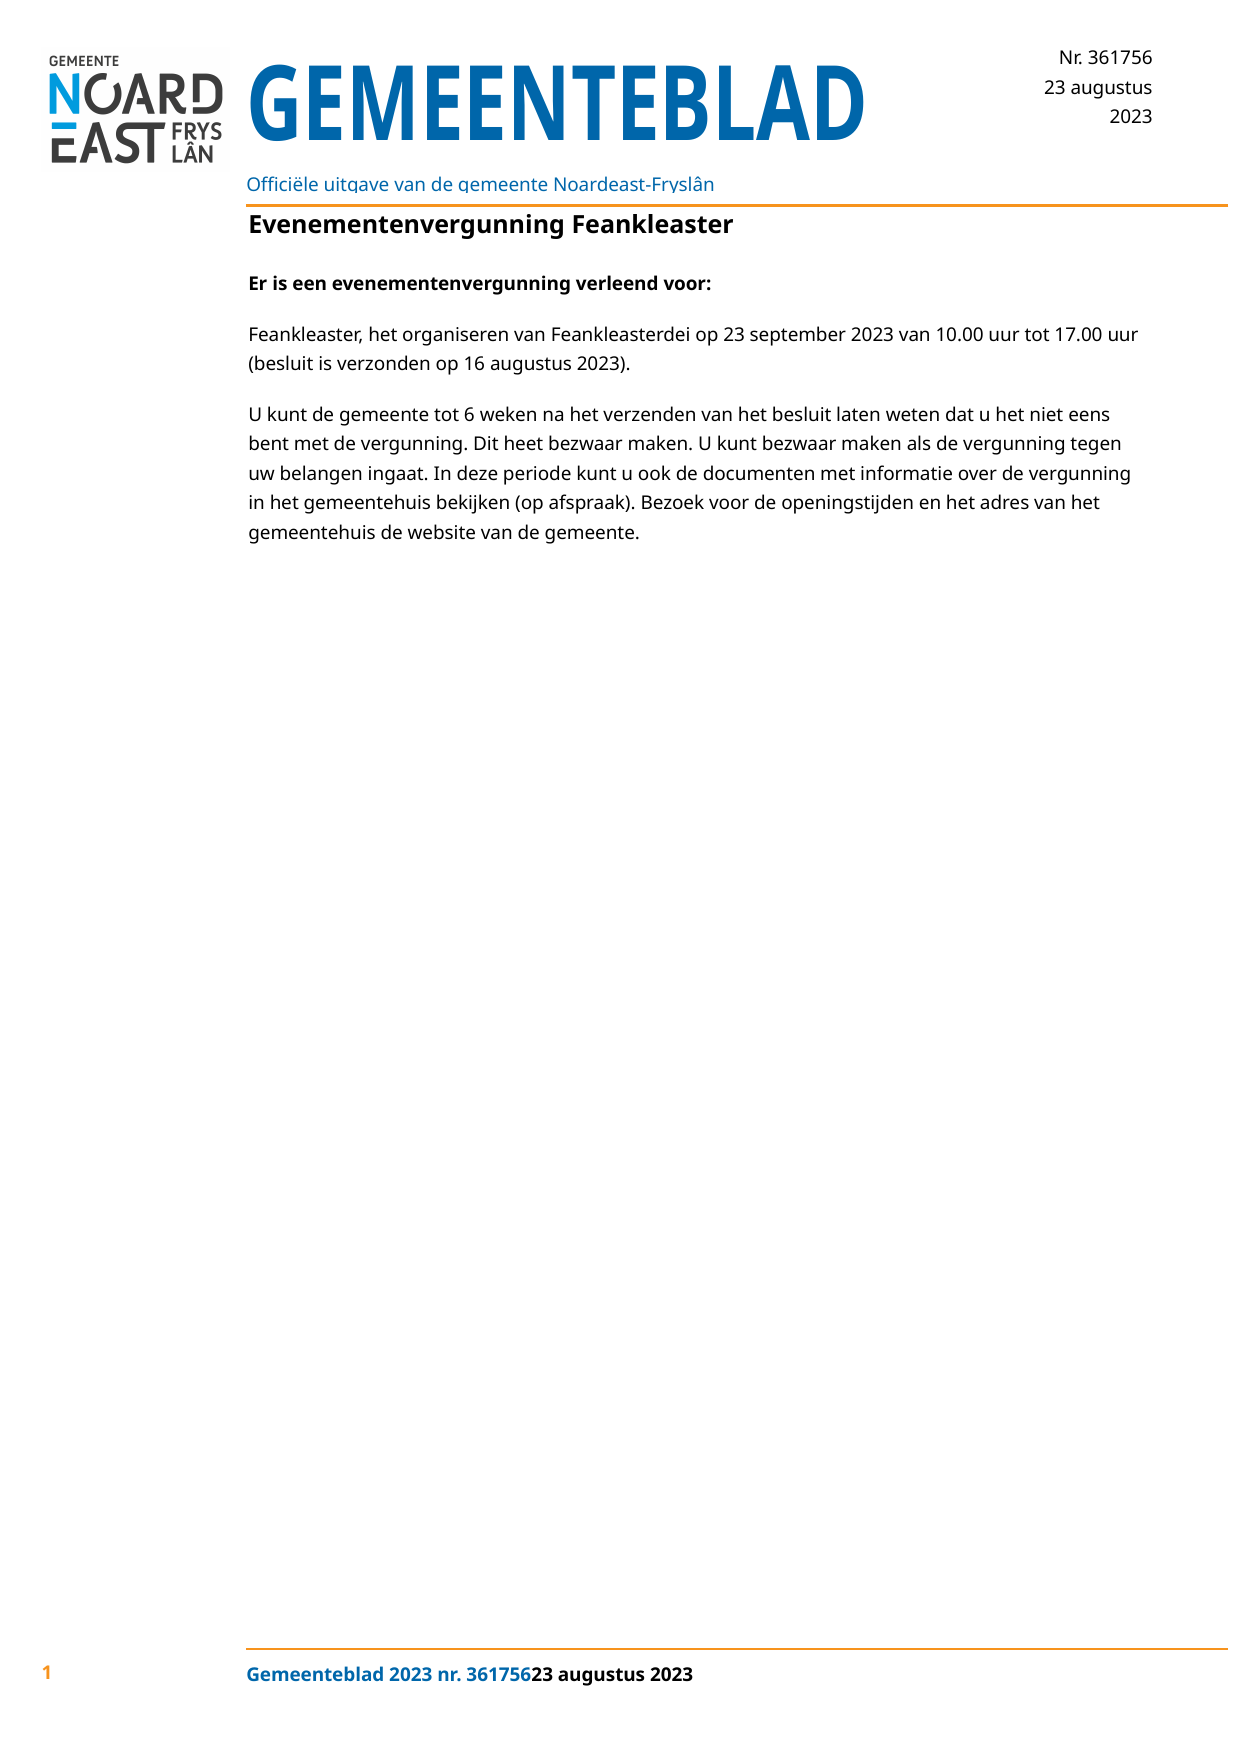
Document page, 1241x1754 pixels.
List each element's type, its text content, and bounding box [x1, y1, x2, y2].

text Evenementenvergunning Feankleaster [248, 207, 1152, 241]
text U kunt de gemeente tot 6 weken na het verzenden van het besluit laten weten dat u het niet eens bent met de vergunning. Dit heet bezwaar maken. U kunt bezwaar maken als de vergunning tegen uw belangen ingaat. In deze periode kunt u ook de documenten met informatie over de vergunning in het gemeentehuis bekijken (op afspraak). Bezoek voor de openingstijden en het adres van het gemeentehuis de website van de gemeente. [248, 401, 1152, 545]
picture [41, 47, 231, 172]
text Feankleaster, het organiseren van Feankleasterdei op 23 september 2023 van 10.00 uur tot 17.00 uur (besluit is verzonden op 16 augustus 2023). [248, 321, 1152, 376]
text Er is een evenementenvergunning verleend voor: [248, 270, 1152, 296]
